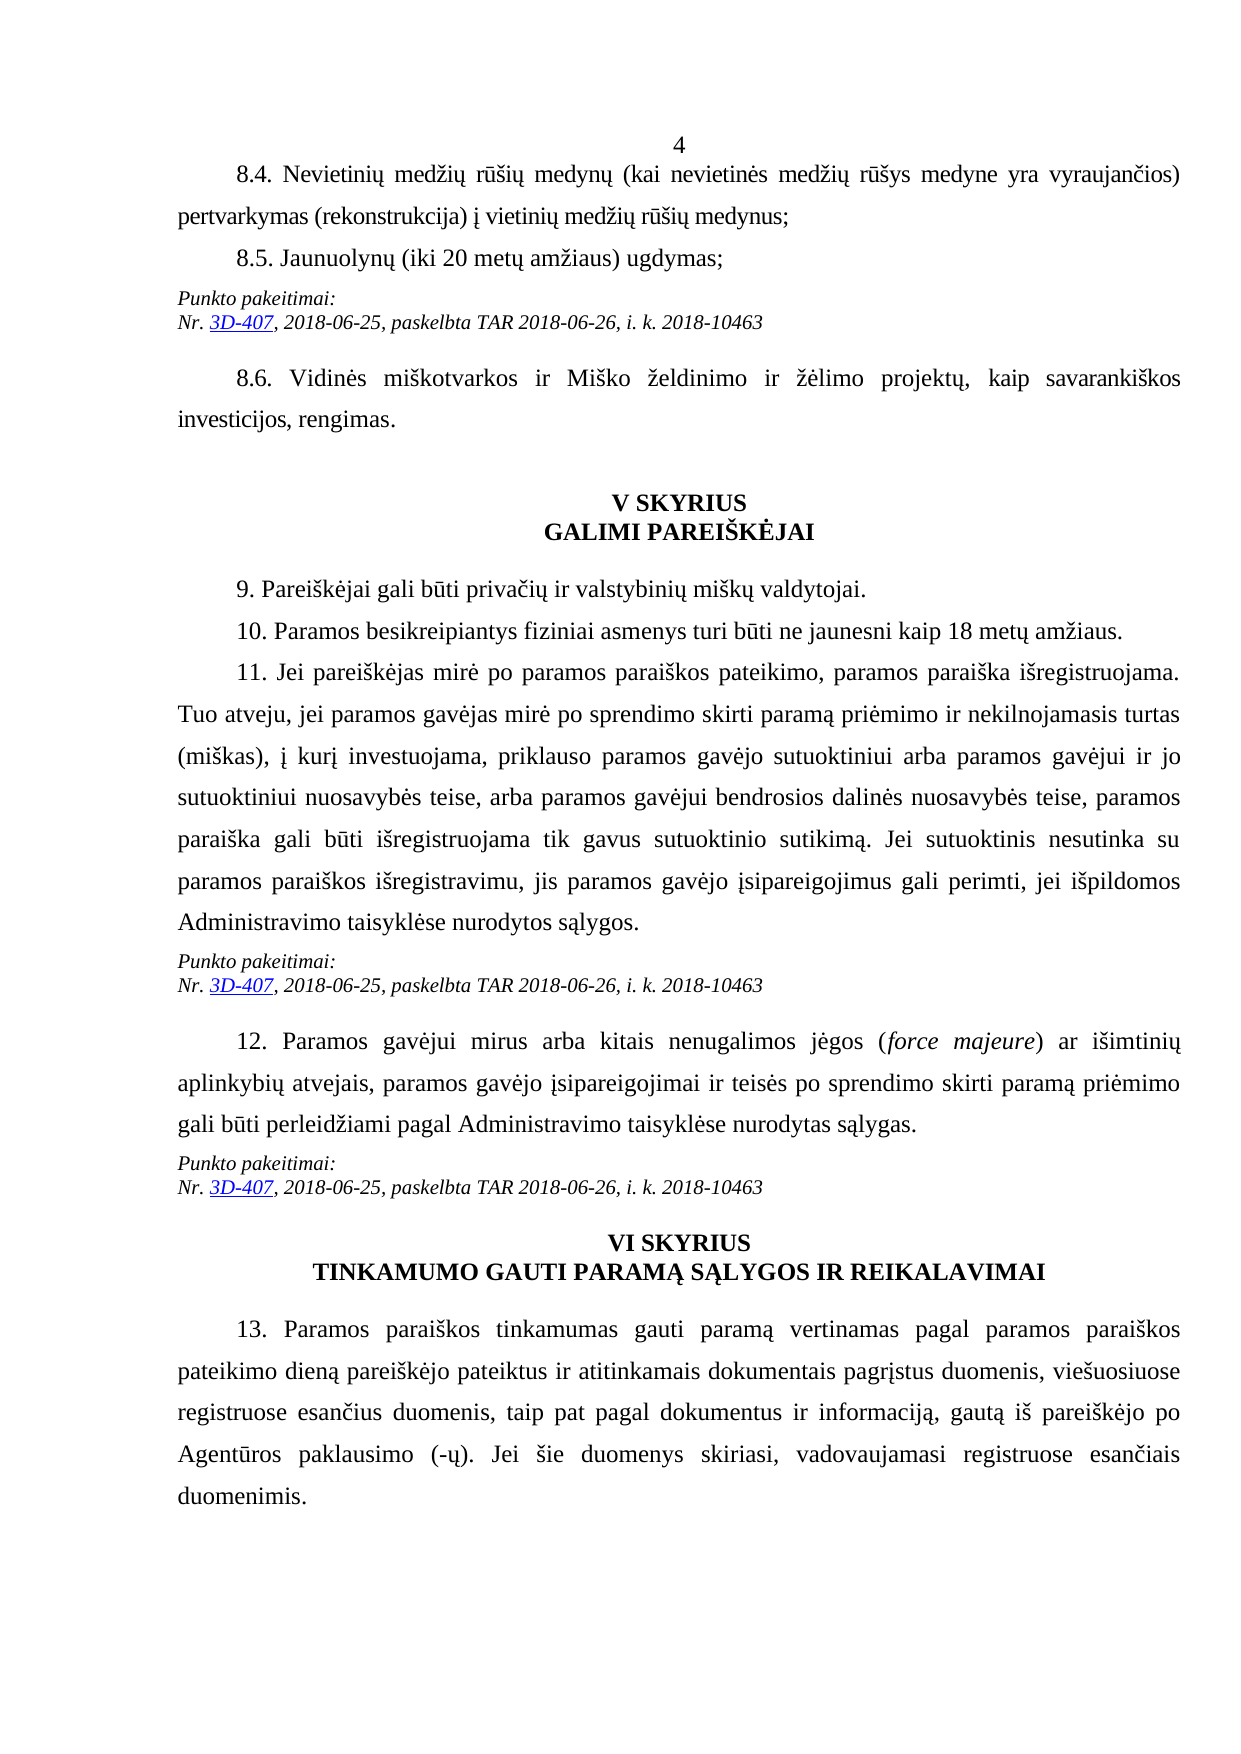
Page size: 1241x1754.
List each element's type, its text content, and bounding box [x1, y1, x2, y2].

text Nr. 3D-407, 2018-06-25, paskelbta TAR 2018-06-26, i. k. 2018-10463 [177, 973, 1181, 997]
text 10. Paramos besikreipiantys fiziniai asmenys turi būti ne jaunesni kaip 18 metų amžiaus. [177, 616, 1181, 644]
text Nr. 3D-407, 2018-06-25, paskelbta TAR 2018-06-26, i. k. 2018-10463 [177, 1175, 1181, 1199]
text 13. Paramos paraiškos tinkamumas gauti paramą vertinamas pagal paramos paraiškos pateikimo dieną pareiškėjo pateiktus ir atitinkamais dokumentais pagrįstus duomenis, viešuosiuose registruose esančius duomenis, taip pat pagal dokumentus ir informaciją, gautą iš pareiškėjo po Agentūros paklausimo (-ų). Jei šie duomenys skiriasi, vadovaujamasi registruose esančiais duomenimis. [177, 1314, 1181, 1509]
text V SKYRIUS [177, 488, 1181, 517]
text 12. Paramos gavėjui mirus arba kitais nenugalimos jėgos (force majeure) ar išimtinių aplinkybių atvejais, paramos gavėjo įsipareigojimai ir teisės po sprendimo skirti paramą priėmimo gali būti perleidžiami pagal Administravimo taisyklėse nurodytas sąlygas. [177, 1026, 1181, 1138]
text Punkto pakeitimai: [177, 949, 1181, 973]
text Nr. 3D-407, 2018-06-25, paskelbta TAR 2018-06-26, i. k. 2018-10463 [177, 310, 1181, 334]
text Punkto pakeitimai: [177, 1151, 1181, 1175]
text GALIMI PAREIŠKĖJAI [177, 517, 1181, 545]
text 9. Pareiškėjai gali būti privačių ir valstybinių miškų valdytojai. [177, 574, 1181, 603]
text 8.6. Vidinės miškotvarkos ir Miško želdinimo ir žėlimo projektų, kaip savarankiškos investicijos, rengimas. [177, 363, 1181, 433]
text 11. Jei pareiškėjas mirė po paramos paraiškos pateikimo, paramos paraiška išregistruojama. Tuo atveju, jei paramos gavėjas mirė po sprendimo skirti paramą priėmimo ir nekilnojamasis turtas (miškas), į kurį investuojama, priklauso paramos gavėjo sutuoktiniui arba paramos gavėjui ir jo sutuoktiniui nuosavybės teise, arba paramos gavėjui bendrosios dalinės nuosavybės teise, paramos paraiška gali būti išregistruojama tik gavus sutuoktinio sutikimą. Jei sutuoktinis nesutinka su paramos paraiškos išregistravimu, jis paramos gavėjo įsipareigojimus gali perimti, jei išpildomos Administravimo taisyklėse nurodytos sąlygos. [177, 657, 1181, 936]
text VI SKYRIUS [177, 1228, 1181, 1257]
text 8.4. Nevietinių medžių rūšių medynų (kai nevietinės medžių rūšys medyne yra vyraujančios) pertvarkymas (rekonstrukcija) į vietinių medžių rūšių medynus; [177, 159, 1181, 230]
text 8.5. Jaunuolynų (iki 20 metų amžiaus) ugdymas; [177, 243, 1181, 272]
text TINKAMUMO GAUTI PARAMĄ SĄLYGOS IR REIKALAVIMAI [177, 1257, 1181, 1285]
text Punkto pakeitimai: [177, 286, 1181, 310]
